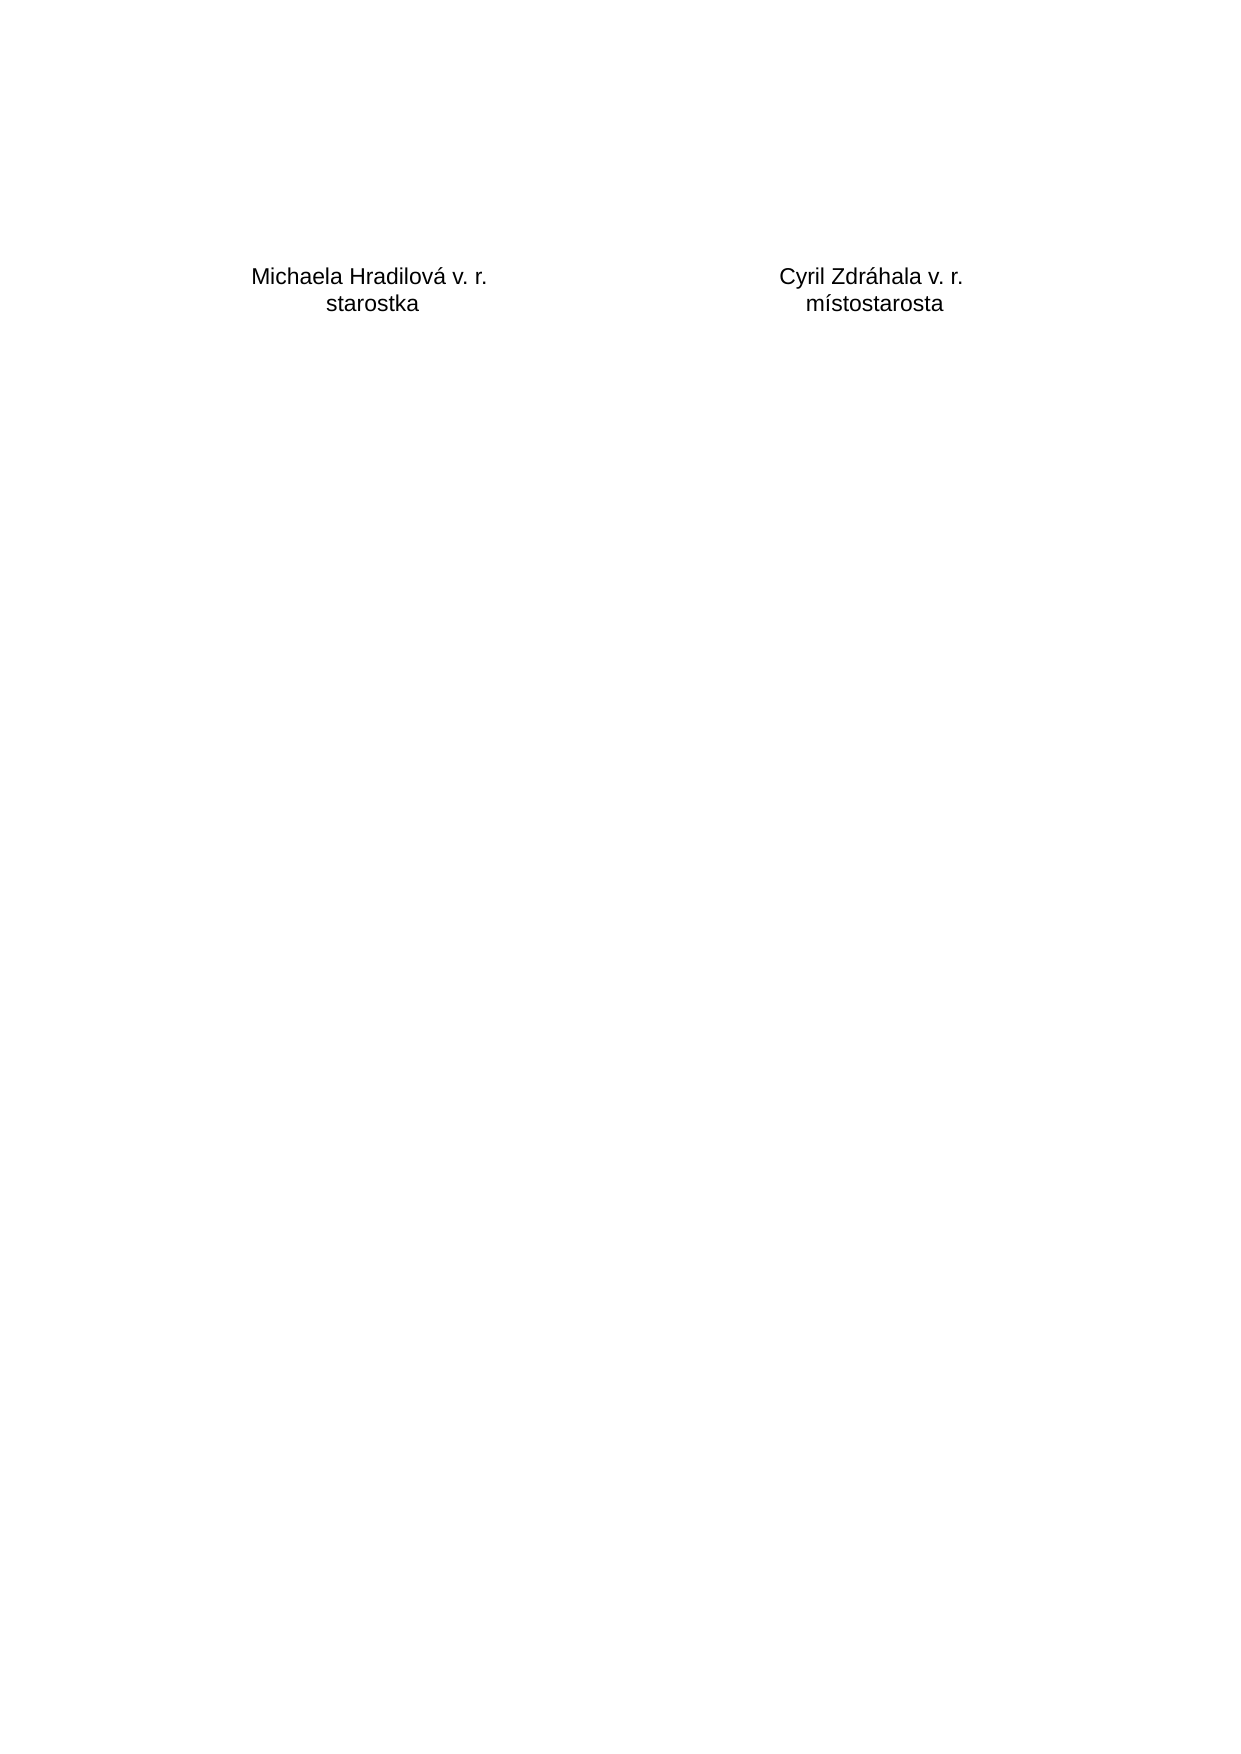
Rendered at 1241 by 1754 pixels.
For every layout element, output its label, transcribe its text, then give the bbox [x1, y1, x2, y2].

table_header Cyril Zdráhala v. r. místostarosta [620, 204, 1122, 322]
table_cell [118, 322, 620, 440]
table_cell [620, 322, 1122, 440]
table_header Michaela Hradilová v. r. starostka [118, 204, 620, 322]
